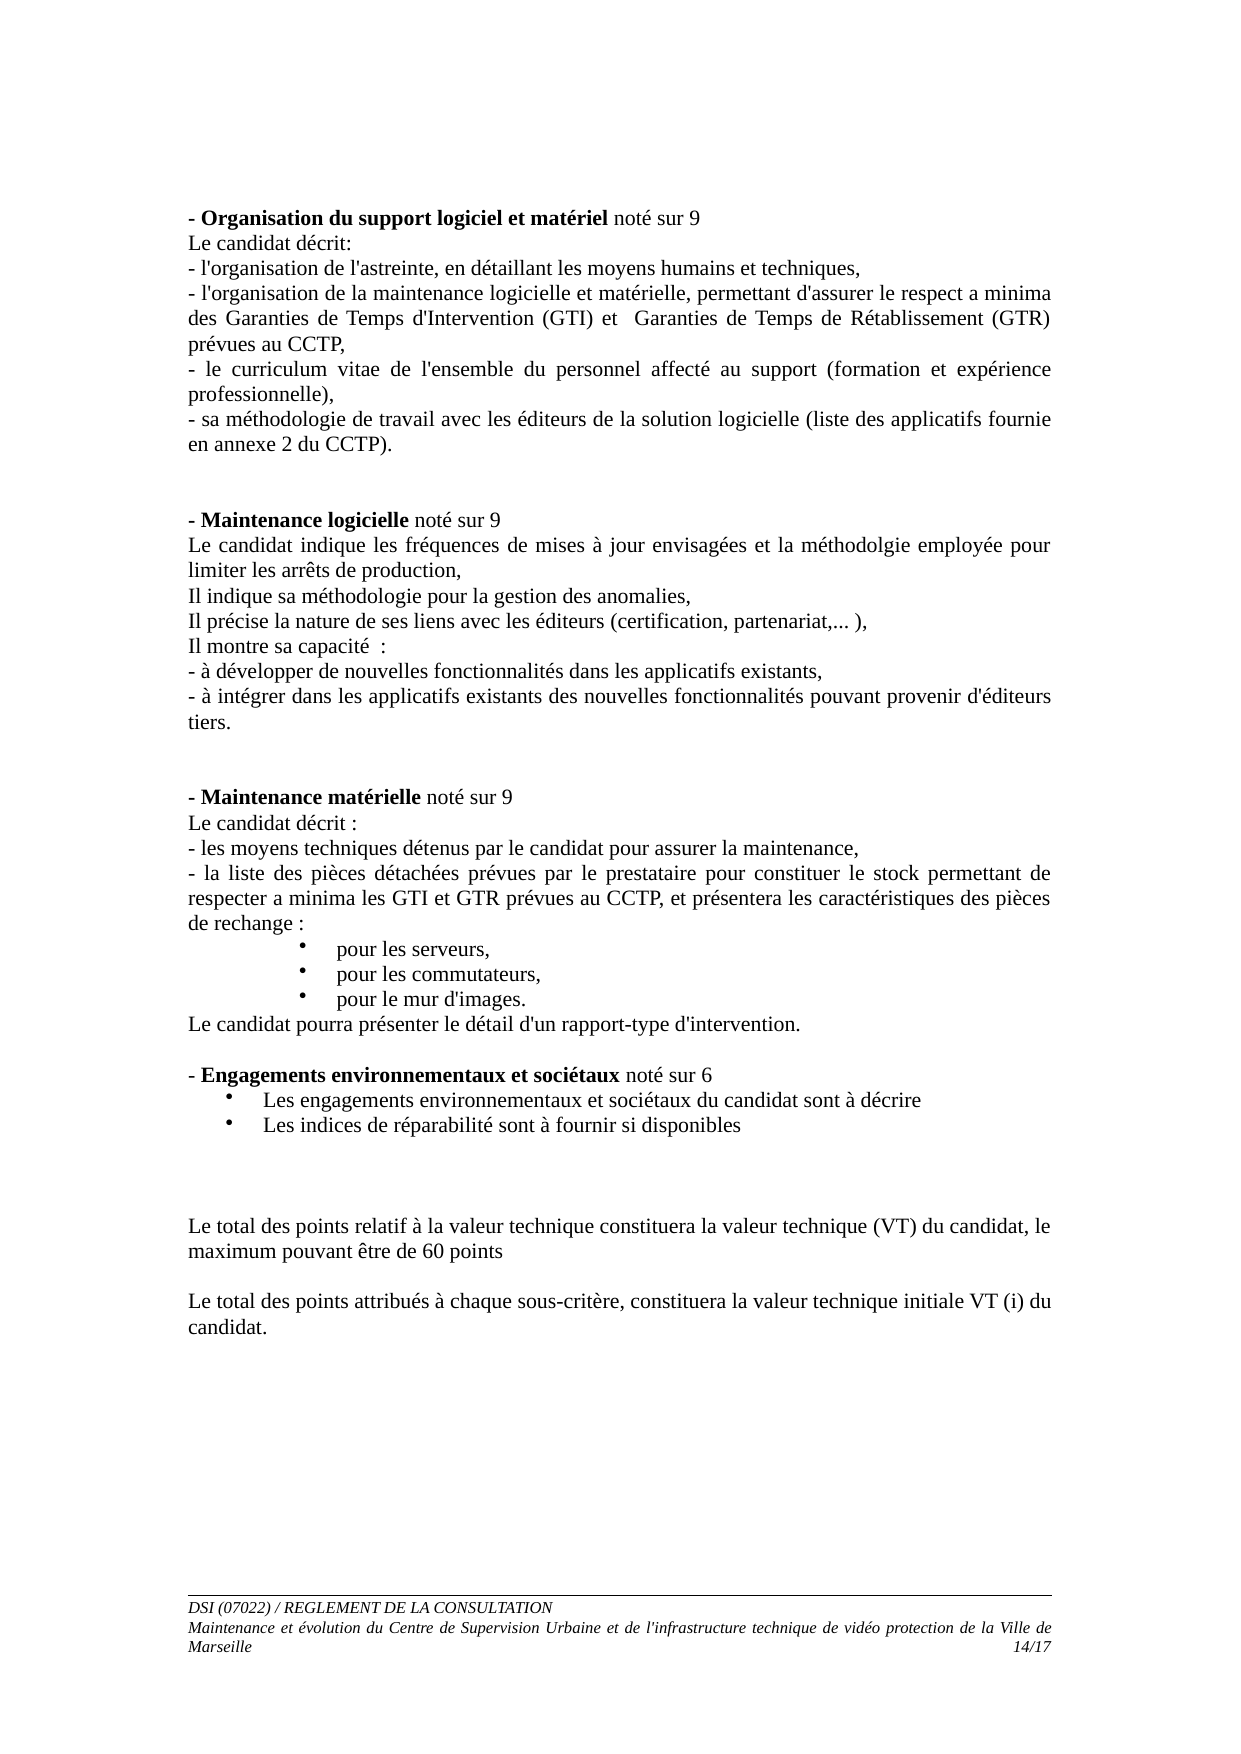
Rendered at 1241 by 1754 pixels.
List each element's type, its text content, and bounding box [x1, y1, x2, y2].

text - à intégrer dans les applicatifs existants des nouvelles fonctionnalités pouvant provenir d'éditeurs tiers. [188, 683, 1052, 734]
list Les indices de réparabilité sont à fournir si disponibles [225, 1112, 1052, 1137]
text - Maintenance matérielle noté sur 9 [188, 784, 1052, 809]
text Le total des points relatif à la valeur technique constituera la valeur technique (VT) du candidat, le maximum pouvant être de 60 points [188, 1213, 1052, 1263]
text Il précise la nature de ses liens avec les éditeurs (certification, partenariat,... ), [188, 608, 1052, 633]
text - à développer de nouvelles fonctionnalités dans les applicatifs existants, [188, 658, 1052, 683]
list Les engagements environnementaux et sociétaux du candidat sont à décrire [225, 1087, 1052, 1112]
text Le candidat pourra présenter le détail d'un rapport-type d'intervention. [188, 1011, 1052, 1036]
text - le curriculum vitae de l'ensemble du personnel affecté au support (formation et expérience professionnelle), [188, 356, 1052, 406]
text - Maintenance logicielle noté sur 9 [188, 507, 1052, 532]
text Le candidat décrit : [188, 809, 1052, 835]
text - Organisation du support logiciel et matériel noté sur 9 [188, 204, 1052, 230]
text Le total des points attribués à chaque sous-critère, constituera la valeur technique initiale VT (i) du candidat. [188, 1288, 1052, 1339]
text - sa méthodologie de travail avec les éditeurs de la solution logicielle (liste des applicatifs fournie en annexe 2 du CCTP). [188, 406, 1052, 457]
text Le candidat indique les fréquences de mises à jour envisagées et la méthodolgie employée pour limiter les arrêts de production, [188, 532, 1052, 583]
text Il indique sa méthodologie pour la gestion des anomalies, [188, 583, 1052, 608]
text - l'organisation de la maintenance logicielle et matérielle, permettant d'assurer le respect a minima des Garanties de Temps d'Intervention (GTI) et Garanties de Temps de Rétablissement (GTR) prévues au CCTP, [188, 280, 1052, 356]
list pour les serveurs, [299, 936, 1052, 961]
text - l'organisation de l'astreinte, en détaillant les moyens humains et techniques, [188, 255, 1052, 280]
text - la liste des pièces détachées prévues par le prestataire pour constituer le stock permettant de respecter a minima les GTI et GTR prévues au CCTP, et présentera les caractéristiques des pièces de rechange : [188, 860, 1052, 936]
text - les moyens techniques détenus par le candidat pour assurer la maintenance, [188, 835, 1052, 860]
list pour les commutateurs, [299, 961, 1052, 986]
text Il montre sa capacité : [188, 633, 1052, 658]
text Le candidat décrit: [188, 230, 1052, 255]
list pour le mur d'images. [299, 986, 1052, 1011]
text - Engagements environnementaux et sociétaux noté sur 6 [188, 1062, 1052, 1087]
